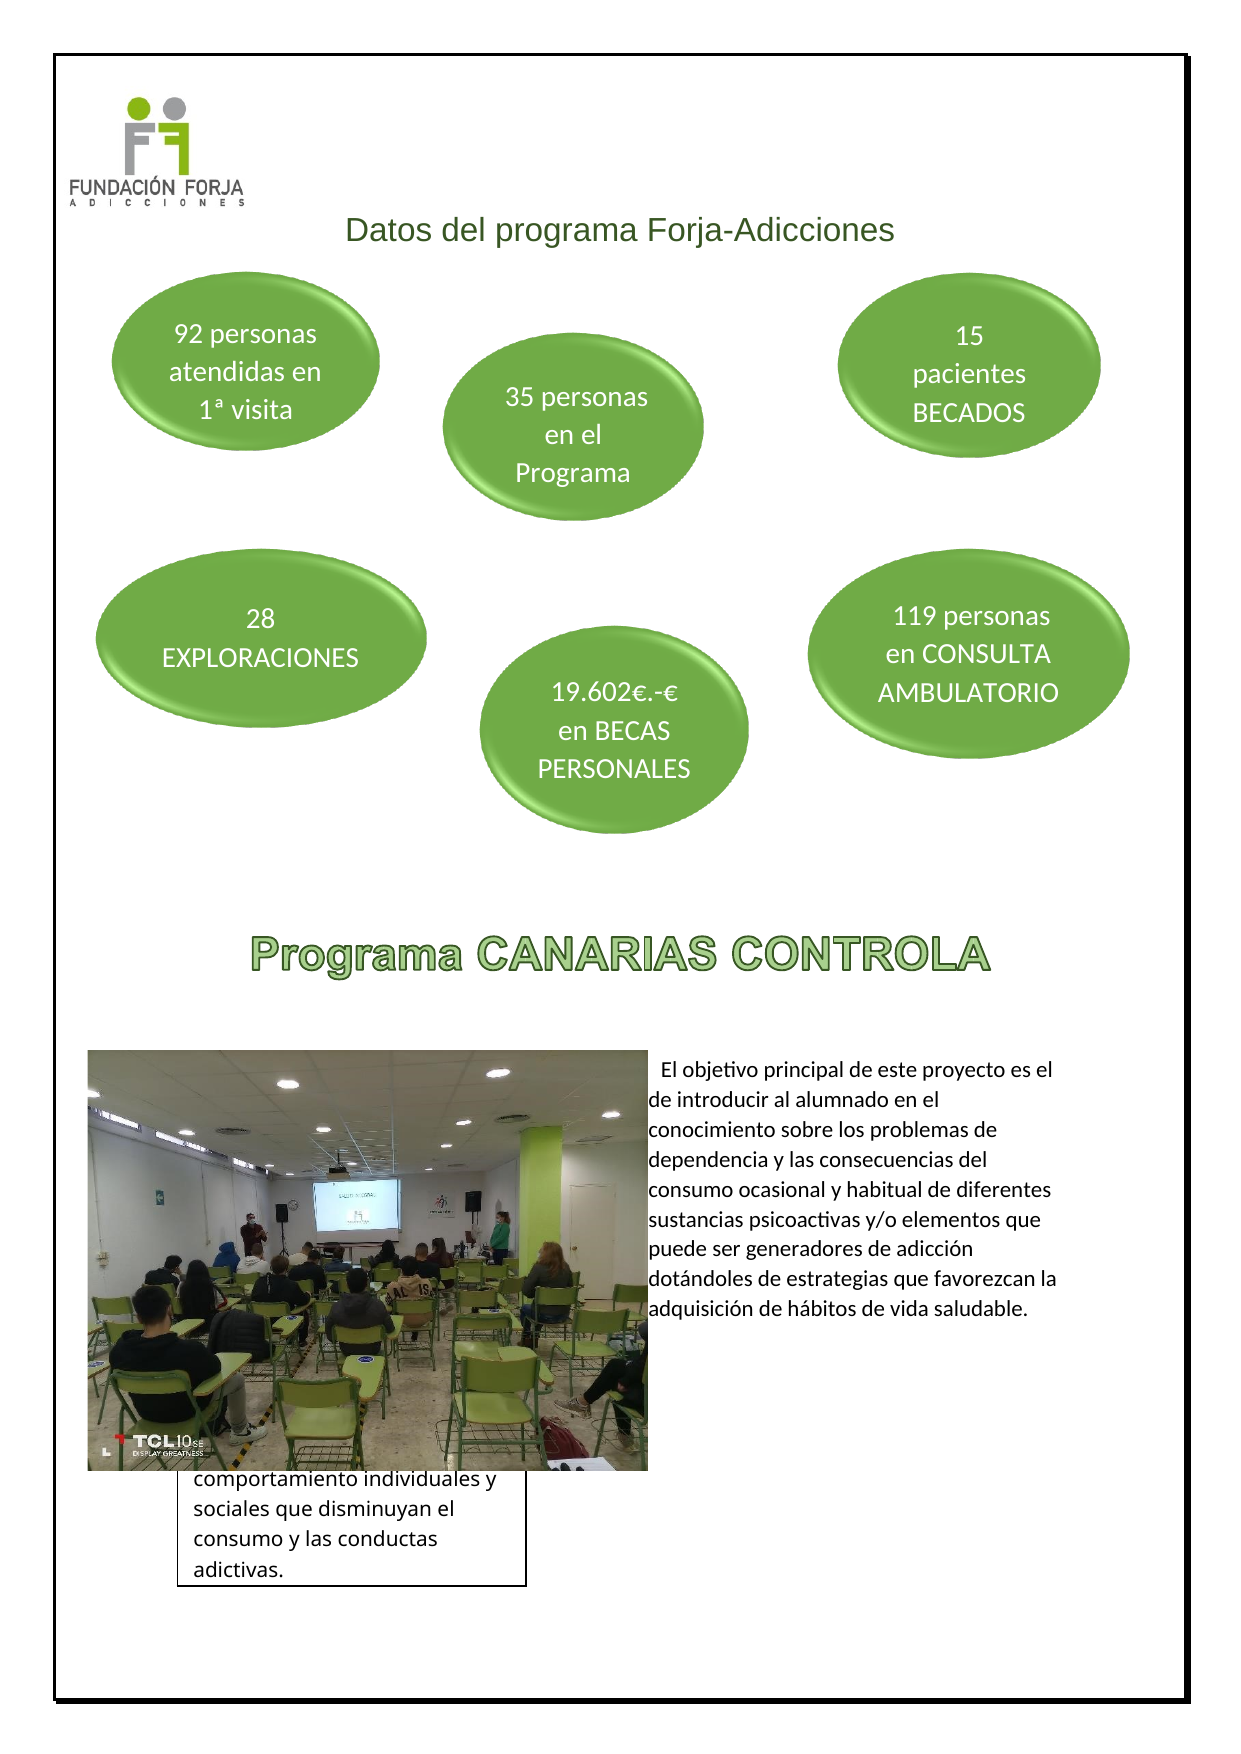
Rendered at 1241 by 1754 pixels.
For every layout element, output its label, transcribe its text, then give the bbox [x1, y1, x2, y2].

subtitle Datos del programa Forja-Adicciones [345, 148, 1064, 248]
picture [479, 625, 749, 834]
picture [95, 548, 427, 728]
picture [111, 271, 380, 451]
picture [807, 548, 1130, 759]
table_header Promover, concienciar y sensibilizar a la sociedad. Incrementar cambios de comportamiento individuales y sociales que disminuyan el consumo y las conductas adictivas. [178, 1471, 525, 1585]
picture [442, 332, 704, 521]
picture [837, 272, 1101, 458]
text El objetivo principal de este proyecto es el de introducir al alumnado en el conocimiento sobre los problemas de dependencia y las consecuencias del consumo ocasional y habitual de diferentes sustancias psicoactivas y/o elementos que puede ser generadores de adicción dotándoles de estrategias que favorezcan la adquisición de hábitos de vida saludable. [648, 1055, 1063, 1322]
picture [64, 86, 246, 208]
picture [87, 1050, 648, 1471]
